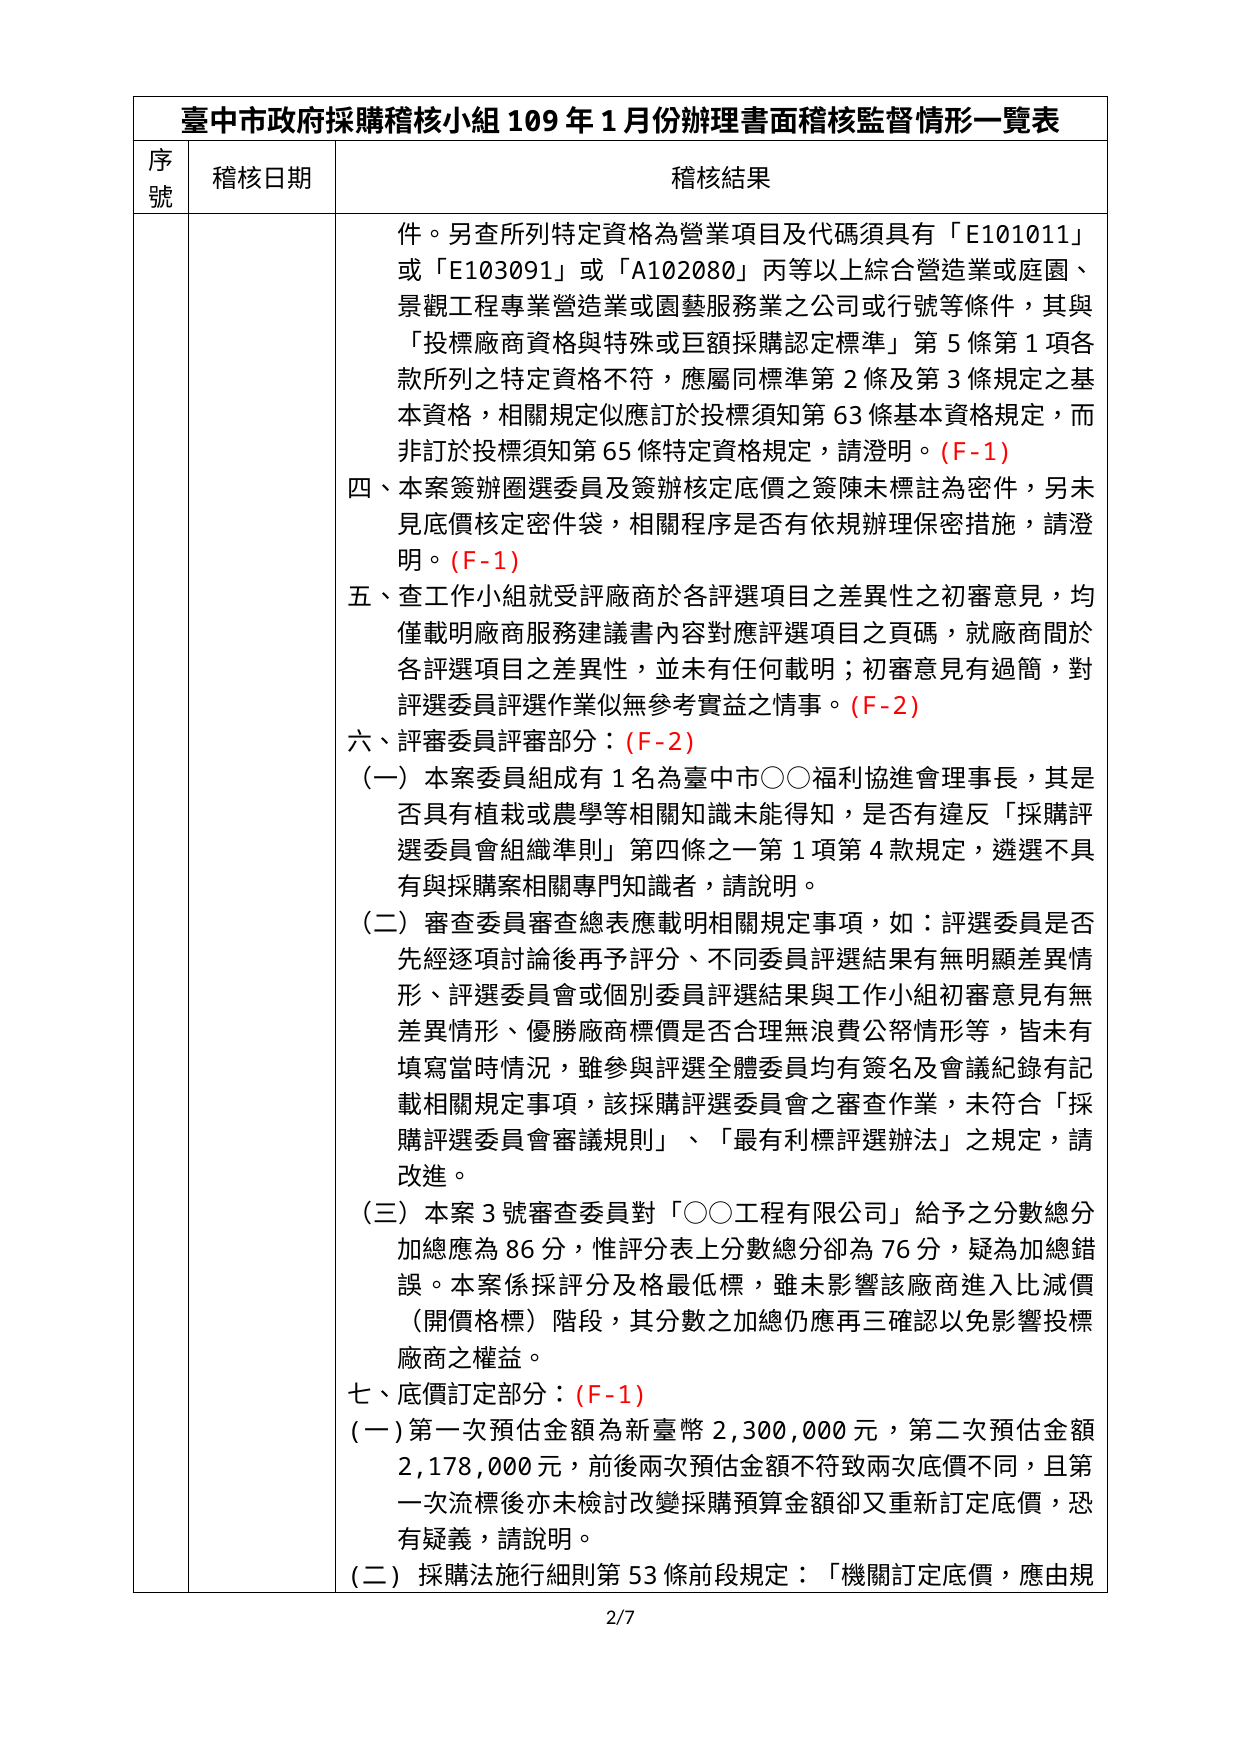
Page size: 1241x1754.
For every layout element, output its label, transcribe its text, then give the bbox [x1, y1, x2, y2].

table_cell 稽核結果 [336, 141, 1107, 213]
table_cell 序號 [134, 141, 188, 213]
table_header 臺中市政府採購稽核小組109年1月份辦理書面稽核監督情形一覽表 [134, 97, 1107, 140]
table_cell [134, 214, 188, 1592]
table_cell [189, 214, 335, 1592]
table_cell 稽核日期 [189, 141, 335, 213]
table_cell 件。另查所列特定資格為營業項目及代碼須具有「E101011」或「E103091」或「A102080」丙等以上綜合營造業或庭園、景觀工程專業營造業或園藝服務業之公司或行號等條件，其與「投標廠商資格與特殊或巨額採購認定標準」第5條第1項各款所列之特定資格不符，應屬同標準第2條及第3條規定之基本資格，相關規定似應訂於投標須知第63條基本資格規定，而非訂於投標須知第65條特定資格規定，請澄明。(F-1) 四、本案簽辦圈選委員及簽辦核定底價之簽陳未標註為密件，另未見底價核定密件袋，相關程序是否有依規辦理保密措施，請澄明。(F-1) 五、查工作小組就受評廠商於各評選項目之差異性之初審意見，均僅載明廠商服務建議書內容對應評選項目之頁碼，就廠商間於各評選項目之差異性，並未有任何載明；初審意見有過簡，對評選委員評選作業似無參考實益之情事。(F-2) 六、評審委員評審部分：(F-2) （一）本案委員組成有1名為臺中市○○福利協進會理事長，其是否具有植栽或農學等相關知識未能得知，是否有違反「採購評選委員會組織準則」第四條之一第1項第4款規定，遴選不具有與採購案相關專門知識者，請說明。 （二）審查委員審查總表應載明相關規定事項，如：評選委員是否先經逐項討論後再予評分、不同委員評選結果有無明顯差異情形、評選委員會或個別委員評選結果與工作小組初審意見有無差異情形、優勝廠商標價是否合理無浪費公帑情形等，皆未有填寫當時情況，雖參與評選全體委員均有簽名及會議紀錄有記載相關規定事項，該採購評選委員會之審查作業，未符合「採購評選委員會審議規則」、「最有利標評選辦法」之規定，請改進。 （三）本案3號審查委員對「○○工程有限公司」給予之分數總分加總應為86分，惟評分表上分數總分卻為76分，疑為加總錯誤。本案係採評分及格最低標，雖未影響該廠商進入比減價（開價格標）階段，其分數之加總仍應再三確認以免影響投標廠商之權益。 七、底價訂定部分：(F-1) (一)第一次預估金額為新臺幣2,300,000元，第二次預估金額2,178,000元，前後兩次預估金額不符致兩次底價不同，且第一次流標後亦未檢討改變採購預算金額卻又重新訂定底價，恐有疑義，請說明。 (二) 採購法施行細則第53條前段規定：「機關訂定底價，應由規 [336, 214, 1107, 1592]
